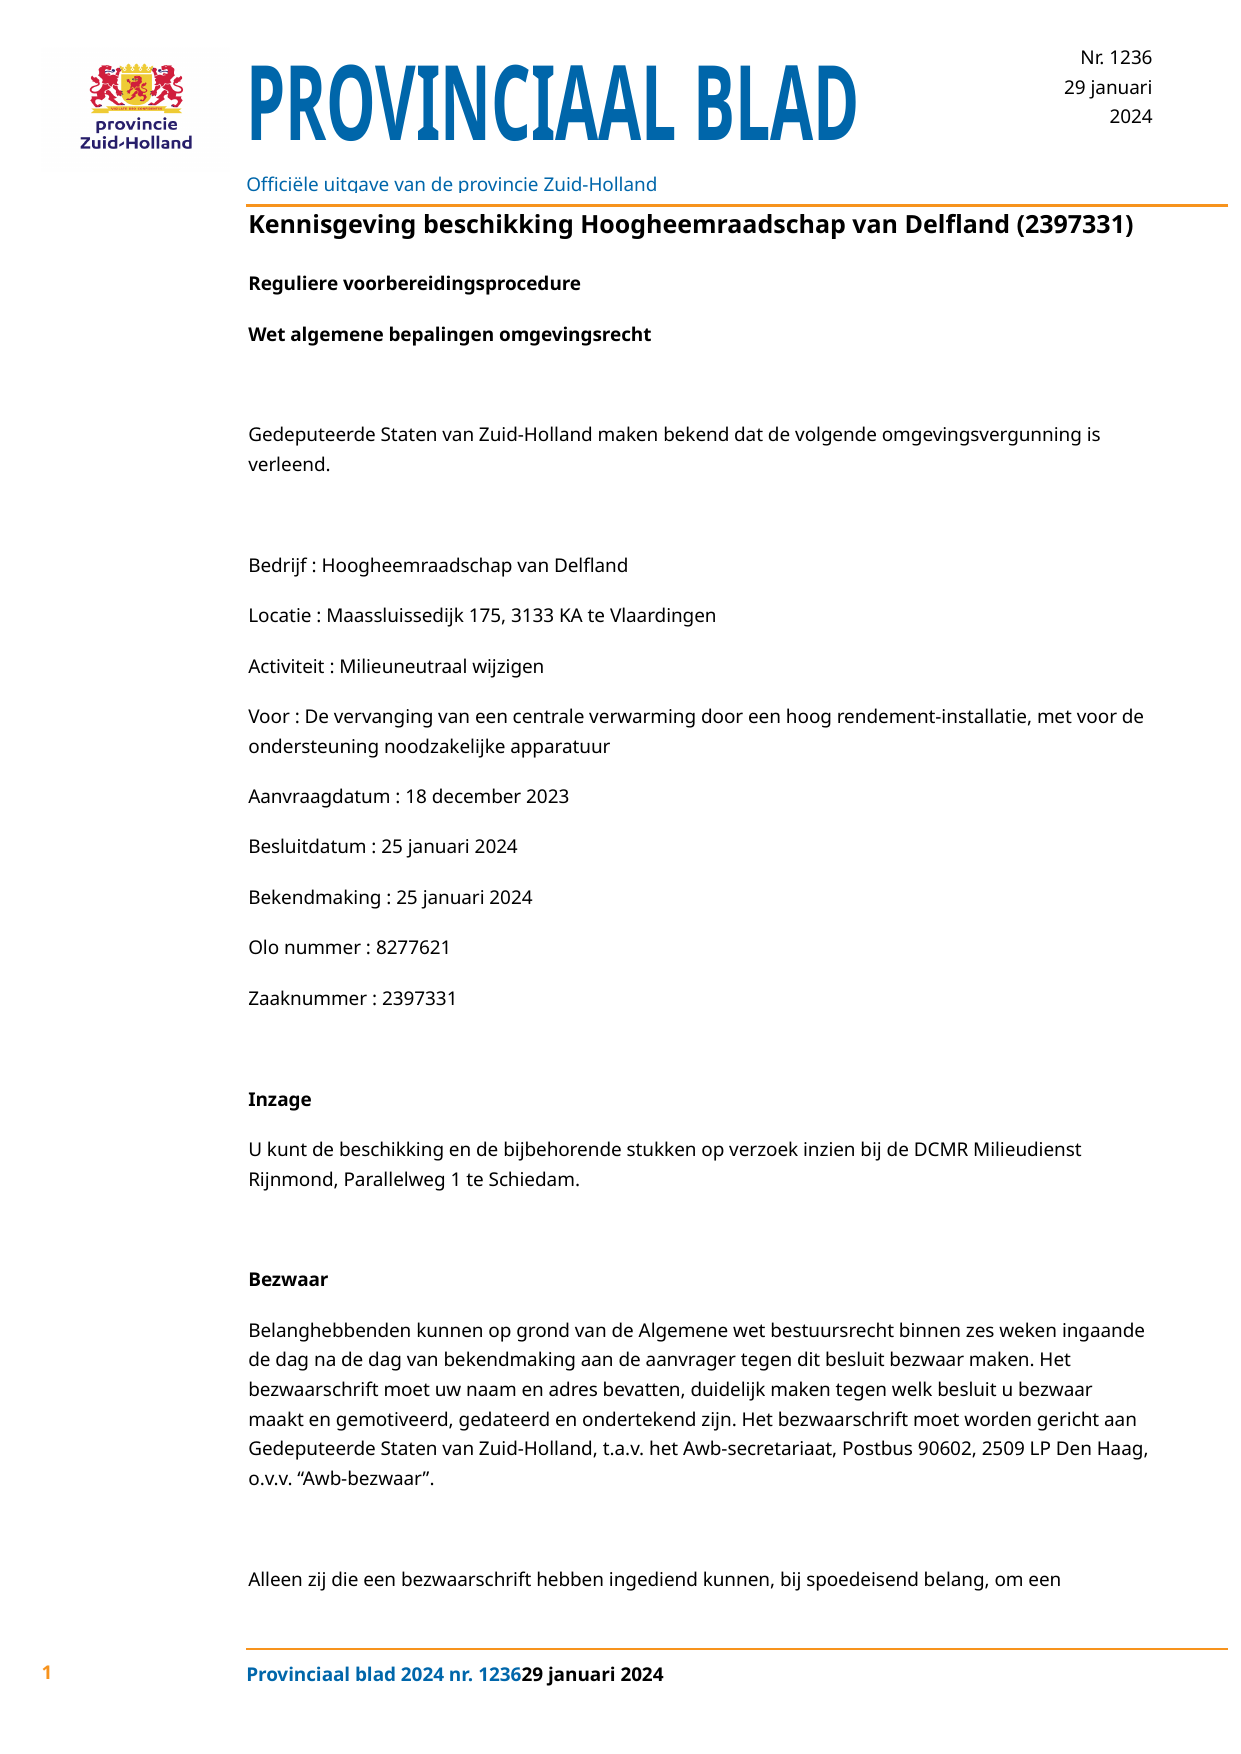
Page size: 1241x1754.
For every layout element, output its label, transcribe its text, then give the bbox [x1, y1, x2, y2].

text Zaaknummer : 2397331 [248, 985, 1152, 1011]
text Gedeputeerde Staten van Zuid-Holland maken bekend dat de volgende omgevingsvergunning is verleend. [248, 422, 1152, 477]
text Activiteit : Milieuneutraal wijzigen [248, 653, 1152, 678]
picture [41, 47, 231, 172]
text Belanghebbenden kunnen op grond van de Algemene wet bestuursrecht binnen zes weken ingaande de dag na de dag van bekendmaking aan de aanvrager tegen dit besluit bezwaar maken. Het bezwaarschrift moet uw naam en adres bevatten, duidelijk maken tegen welk besluit u bezwaar maakt en gemotiveerd, gedateerd en ondertekend zijn. Het bezwaarschrift moet worden gericht aan Gedeputeerde Staten van Zuid-Holland, t.a.v. het Awb-secretariaat, Postbus 90602, 2509 LP Den Haag, o.v.v. “Awb-bezwaar”. [248, 1317, 1152, 1491]
text Reguliere voorbereidingsprocedure [248, 270, 1152, 296]
text Besluitdatum : 25 januari 2024 [248, 834, 1152, 859]
text U kunt de beschikking en de bijbehorende stukken op verzoek inzien bij de DCMR Milieudienst Rijnmond, Parallelweg 1 te Schiedam. [248, 1136, 1152, 1191]
text Aanvraagdatum : 18 december 2023 [248, 783, 1152, 809]
text Voor : De vervanging van een centrale verwarming door een hoog rendement-installatie, met voor de ondersteuning noodzakelijke apparatuur [248, 703, 1152, 758]
text Wet algemene bepalingen omgevingsrecht [248, 321, 1152, 346]
text Locatie : Maassluissedijk 175, 3133 KA te Vlaardingen [248, 602, 1152, 628]
text Bedrijf : Hoogheemraadschap van Delfland [248, 552, 1152, 578]
text Bekendmaking : 25 januari 2024 [248, 884, 1152, 910]
text Alleen zij die een bezwaarschrift hebben ingediend kunnen, bij spoedeisend belang, om een [248, 1566, 1152, 1591]
text Kennisgeving beschikking Hoogheemraadschap van Delfland (2397331) [248, 207, 1152, 241]
text Inzage [248, 1086, 1152, 1111]
text Olo nummer : 8277621 [248, 934, 1152, 960]
text Bezwaar [248, 1267, 1152, 1292]
